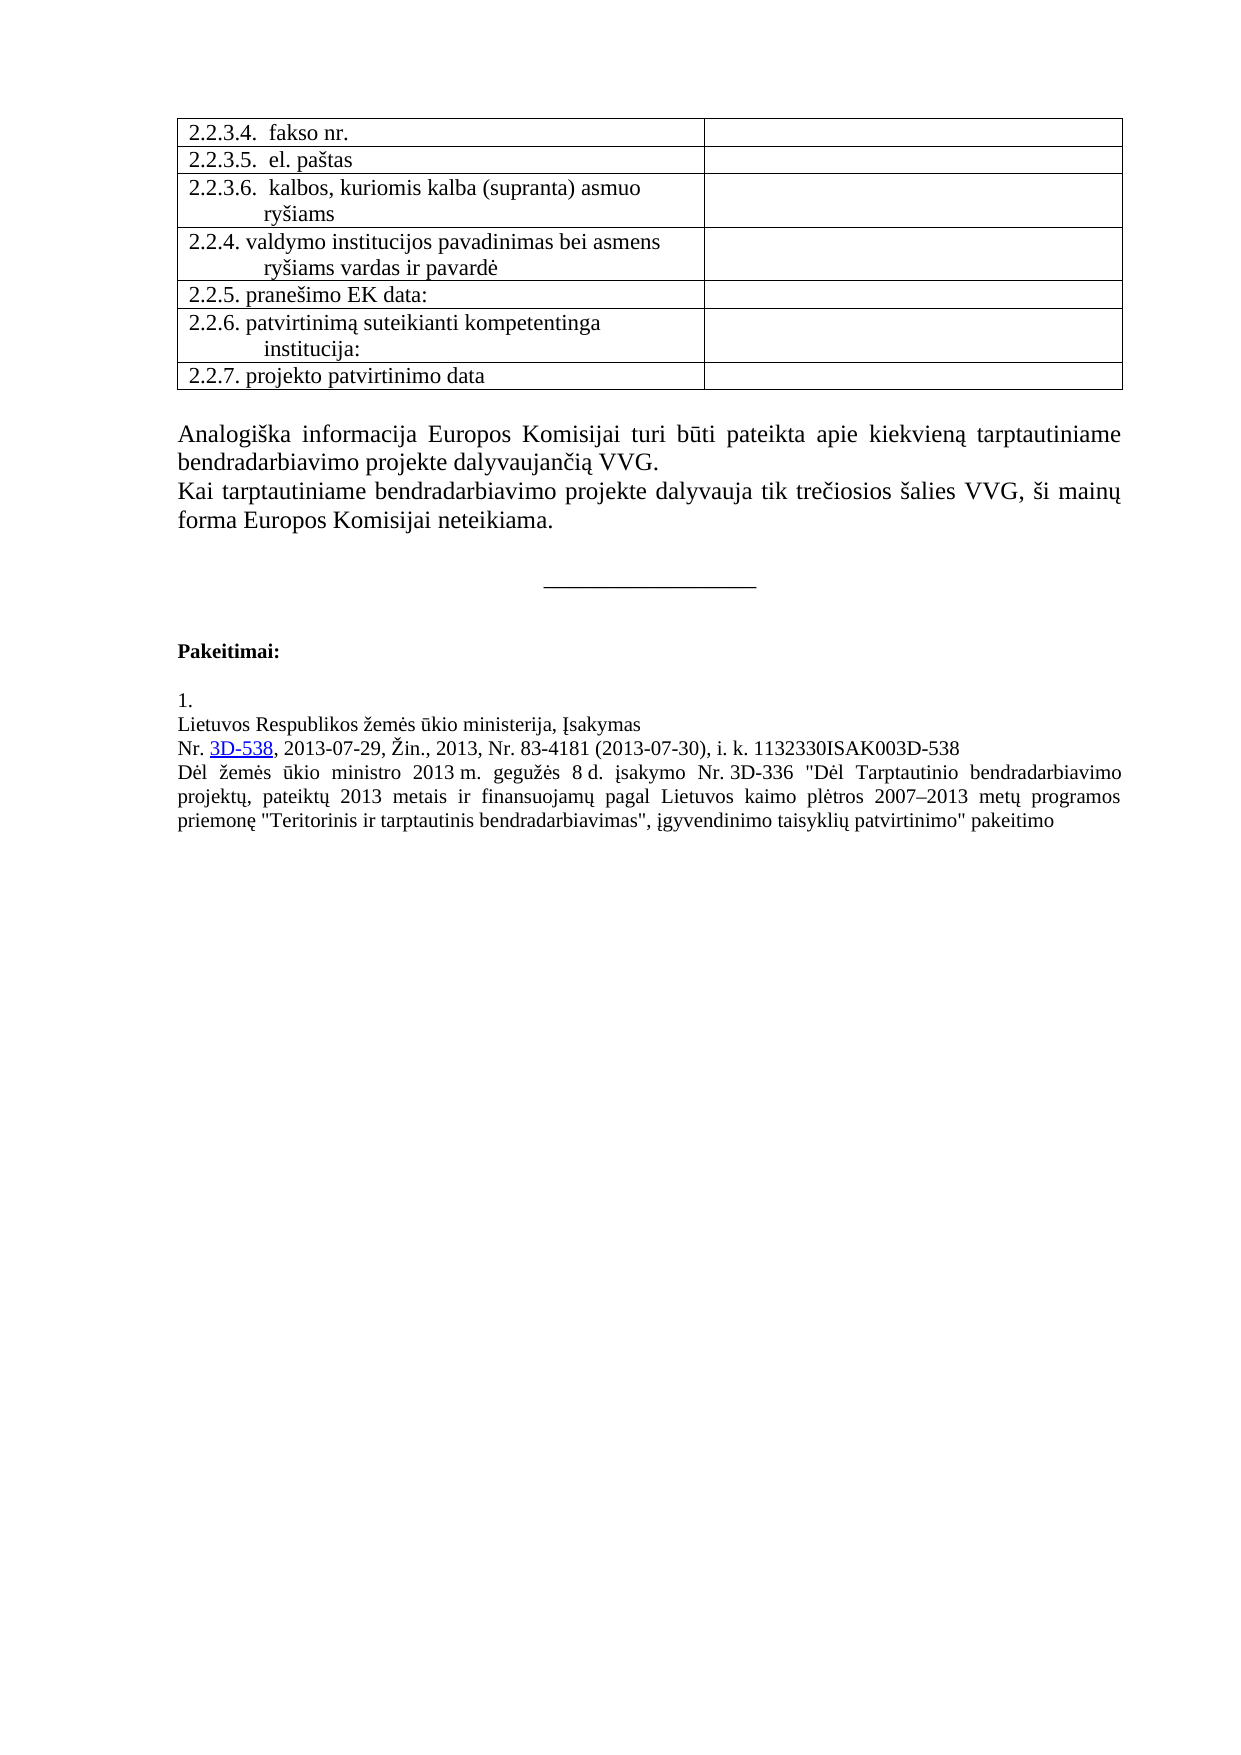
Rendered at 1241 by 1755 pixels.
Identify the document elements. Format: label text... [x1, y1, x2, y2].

table_cell 2.2.3.4. fakso nr. [178, 119, 704, 146]
text Lietuvos Respublikos žemės ūkio ministerija, Įsakymas [177, 712, 1122, 736]
text Dėl žemės ūkio ministro 2013 m. gegužės 8 d. įsakymo Nr. 3D-336 "Dėl Tarptautinio bendradarbiavimo projektų, pateiktų 2013 metais ir finansuojamų pagal Lietuvos kaimo plėtros 2007–2013 metų programos priemonę "Teritorinis ir tarptautinis bendradarbiavimas", įgyvendinimo taisyklių patvirtinimo" pakeitimo [177, 760, 1122, 832]
text Analogiška informacija Europos Komisijai turi būti pateikta apie kiekvieną tarptautiniame bendradarbiavimo projekte dalyvaujančią VVG. [177, 419, 1122, 476]
text Nr. 3D-538, 2013-07-29, Žin., 2013, Nr. 83-4181 (2013-07-30), i. k. 1132330ISAK003D-538 [177, 736, 1122, 760]
table_cell 2.2.7. projekto patvirtinimo data [178, 363, 704, 389]
text 1. [177, 687, 1122, 712]
table_cell 2.2.3.5. el. paštas [178, 147, 704, 173]
table_cell [705, 147, 1122, 173]
text _________________ [177, 562, 1122, 591]
table_cell [705, 174, 1122, 227]
table_cell 2.2.4. valdymo institucijos pavadinimas bei asmens ryšiams vardas ir pavardė [178, 228, 704, 280]
table_cell 2.2.5. pranešimo EK data: [178, 281, 704, 308]
table_cell [705, 228, 1122, 280]
table_cell [705, 281, 1122, 308]
table_cell 2.2.3.6. kalbos, kuriomis kalba (supranta) asmuo ryšiams [178, 174, 704, 227]
table_cell [705, 309, 1122, 362]
text Kai tarptautiniame bendradarbiavimo projekte dalyvauja tik trečiosios šalies VVG, ši mainų forma Europos Komisijai neteikiama. [177, 476, 1122, 534]
table_cell [705, 363, 1122, 389]
table_cell 2.2.6. patvirtinimą suteikianti kompetentinga institucija: [178, 309, 704, 362]
table_cell [705, 119, 1122, 146]
text Pakeitimai: [177, 639, 1122, 663]
